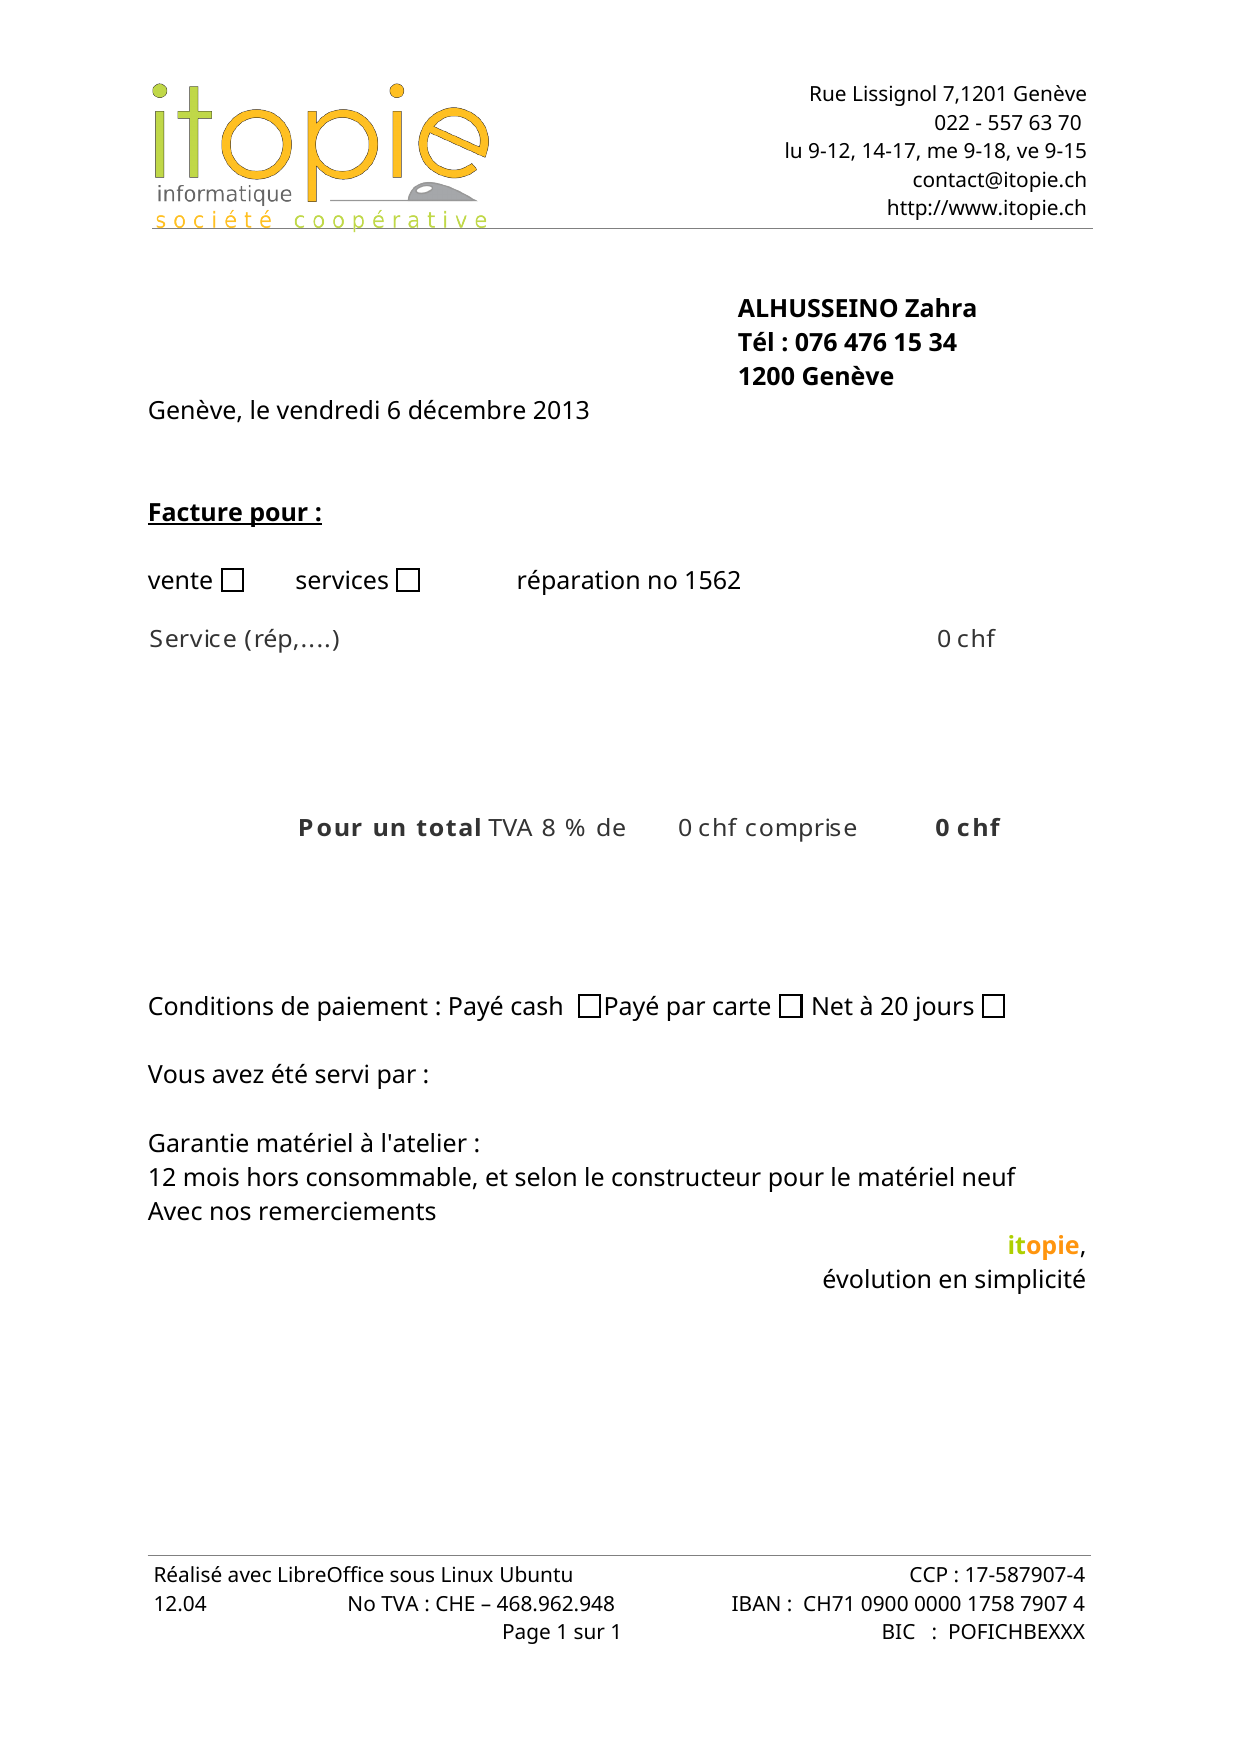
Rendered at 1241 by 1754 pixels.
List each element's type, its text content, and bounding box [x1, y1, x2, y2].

text Garantie matériel à l'atelier : [148, 1125, 1093, 1159]
text Tél : 076 476 15 34 [148, 324, 1093, 358]
text itopie, [148, 1227, 1093, 1262]
text ALHUSSEINO Zahra [148, 290, 1093, 324]
text Conditions de paiement : Payé cash Payé par carte Net à 20 jours [148, 989, 1093, 1023]
picture [138, 72, 500, 244]
text 1200 Genève [148, 358, 1093, 392]
text vente services réparation no 1562 [148, 563, 1093, 597]
text Vous avez été servi par : [148, 1057, 1093, 1091]
text Avec nos remerciements [148, 1193, 1093, 1227]
text Genève, le vendredi 6 décembre 2013 [148, 392, 1093, 427]
text Facture pour : [148, 495, 1093, 529]
text 12 mois hors consommable, et selon le constructeur pour le matériel neuf [148, 1159, 1093, 1193]
text évolution en simplicité [148, 1262, 1093, 1296]
